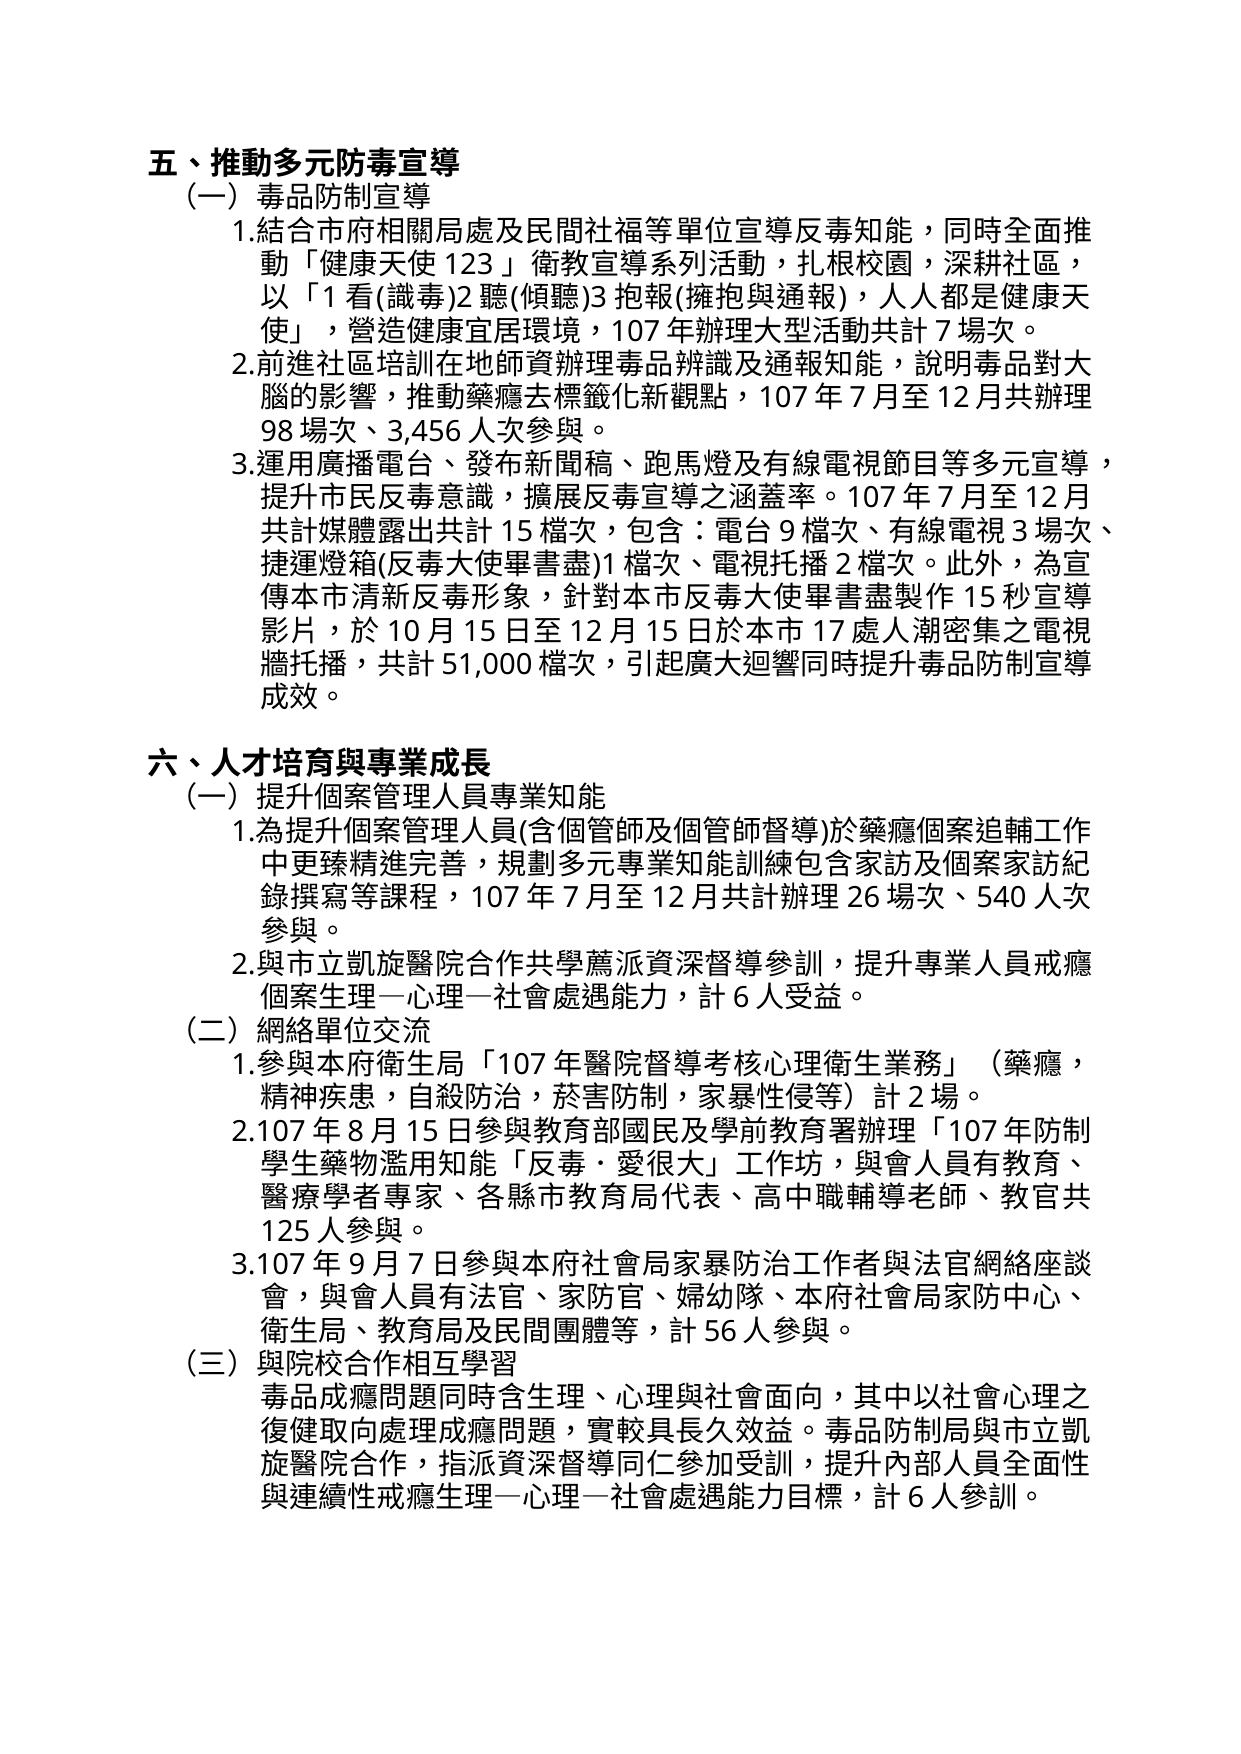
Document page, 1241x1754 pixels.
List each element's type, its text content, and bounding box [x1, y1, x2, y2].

text （二）網絡單位交流 [168, 1014, 1092, 1048]
list 2.107年8月15日參與教育部國民及學前教育署辦理「107年防制學生藥物濫用知能「反毒．愛很大」工作坊，與會人員有教育、醫療學者專家、各縣市教育局代表、高中職輔導老師、教官共125人參與。 [231, 1114, 1092, 1248]
list 3.107年9月7日參與本府社會局家暴防治工作者與法官網絡座談會，與會人員有法官、家防官、婦幼隊、本府社會局家防中心、衛生局、教育局及民間團體等，計56人參與。 [231, 1248, 1092, 1348]
text （三）與院校合作相互學習 [168, 1348, 1092, 1381]
text （一）提升個案管理人員專業知能 [168, 781, 1092, 814]
list 1.結合市府相關局處及民間社福等單位宣導反毒知能，同時全面推動「健康天使123 」衛教宣導系列活動，扎根校園，深耕社區，以「1看(識毒)2聽(傾聽)3抱報(擁抱與通報)，人人都是健康天使」，營造健康宜居環境，107年辦理大型活動共計7場次。 [231, 214, 1092, 348]
list 1.參與本府衛生局「107年醫院督導考核心理衛生業務」（藥癮，精神疾患，自殺防治，菸害防制，家暴性侵等）計2場。 [231, 1048, 1092, 1114]
text 六、人才培育與專業成長 [148, 748, 1092, 781]
list 1.為提升個案管理人員(含個管師及個管師督導)於藥癮個案追輔工作中更臻精進完善，規劃多元專業知能訓練包含家訪及個案家訪紀錄撰寫等課程，107年7月至12月共計辦理26場次、540人次參與。 [231, 814, 1092, 948]
list 3.運用廣播電台、發布新聞稿、跑馬燈及有線電視節目等多元宣導，提升市民反毒意識，擴展反毒宣導之涵蓋率。107年7月至12月共計媒體露出共計15檔次，包含：電台9檔次、有線電視3場次、捷運燈箱(反毒大使畢書盡)1檔次、電視托播2檔次。此外，為宣傳本市清新反毒形象，針對本市反毒大使畢書盡製作15秒宣導影片，於10月15日至12月15日於本市17處人潮密集之電視牆托播，共計51,000檔次，引起廣大迴響同時提升毒品防制宣導成效。 [231, 448, 1092, 714]
text 毒品成癮問題同時含生理、心理與社會面向，其中以社會心理之復健取向處理成癮問題，實較具長久效益。毒品防制局與市立凱旋醫院合作，指派資深督導同仁參加受訓，提升內部人員全面性與連續性戒癮生理—心理—社會處遇能力目標，計6人參訓。 [260, 1381, 1092, 1514]
text （一）毒品防制宣導 [168, 181, 1092, 214]
list 2.與市立凱旋醫院合作共學薦派資深督導參訓，提升專業人員戒癮個案生理—心理—社會處遇能力，計6人受益。 [231, 948, 1092, 1014]
list 2.前進社區培訓在地師資辦理毒品辨識及通報知能，說明毒品對大腦的影響，推動藥癮去標籤化新觀點，107年7月至12月共辦理98場次、3,456人次參與。 [231, 348, 1092, 448]
text 五、推動多元防毒宣導 [148, 148, 1092, 181]
